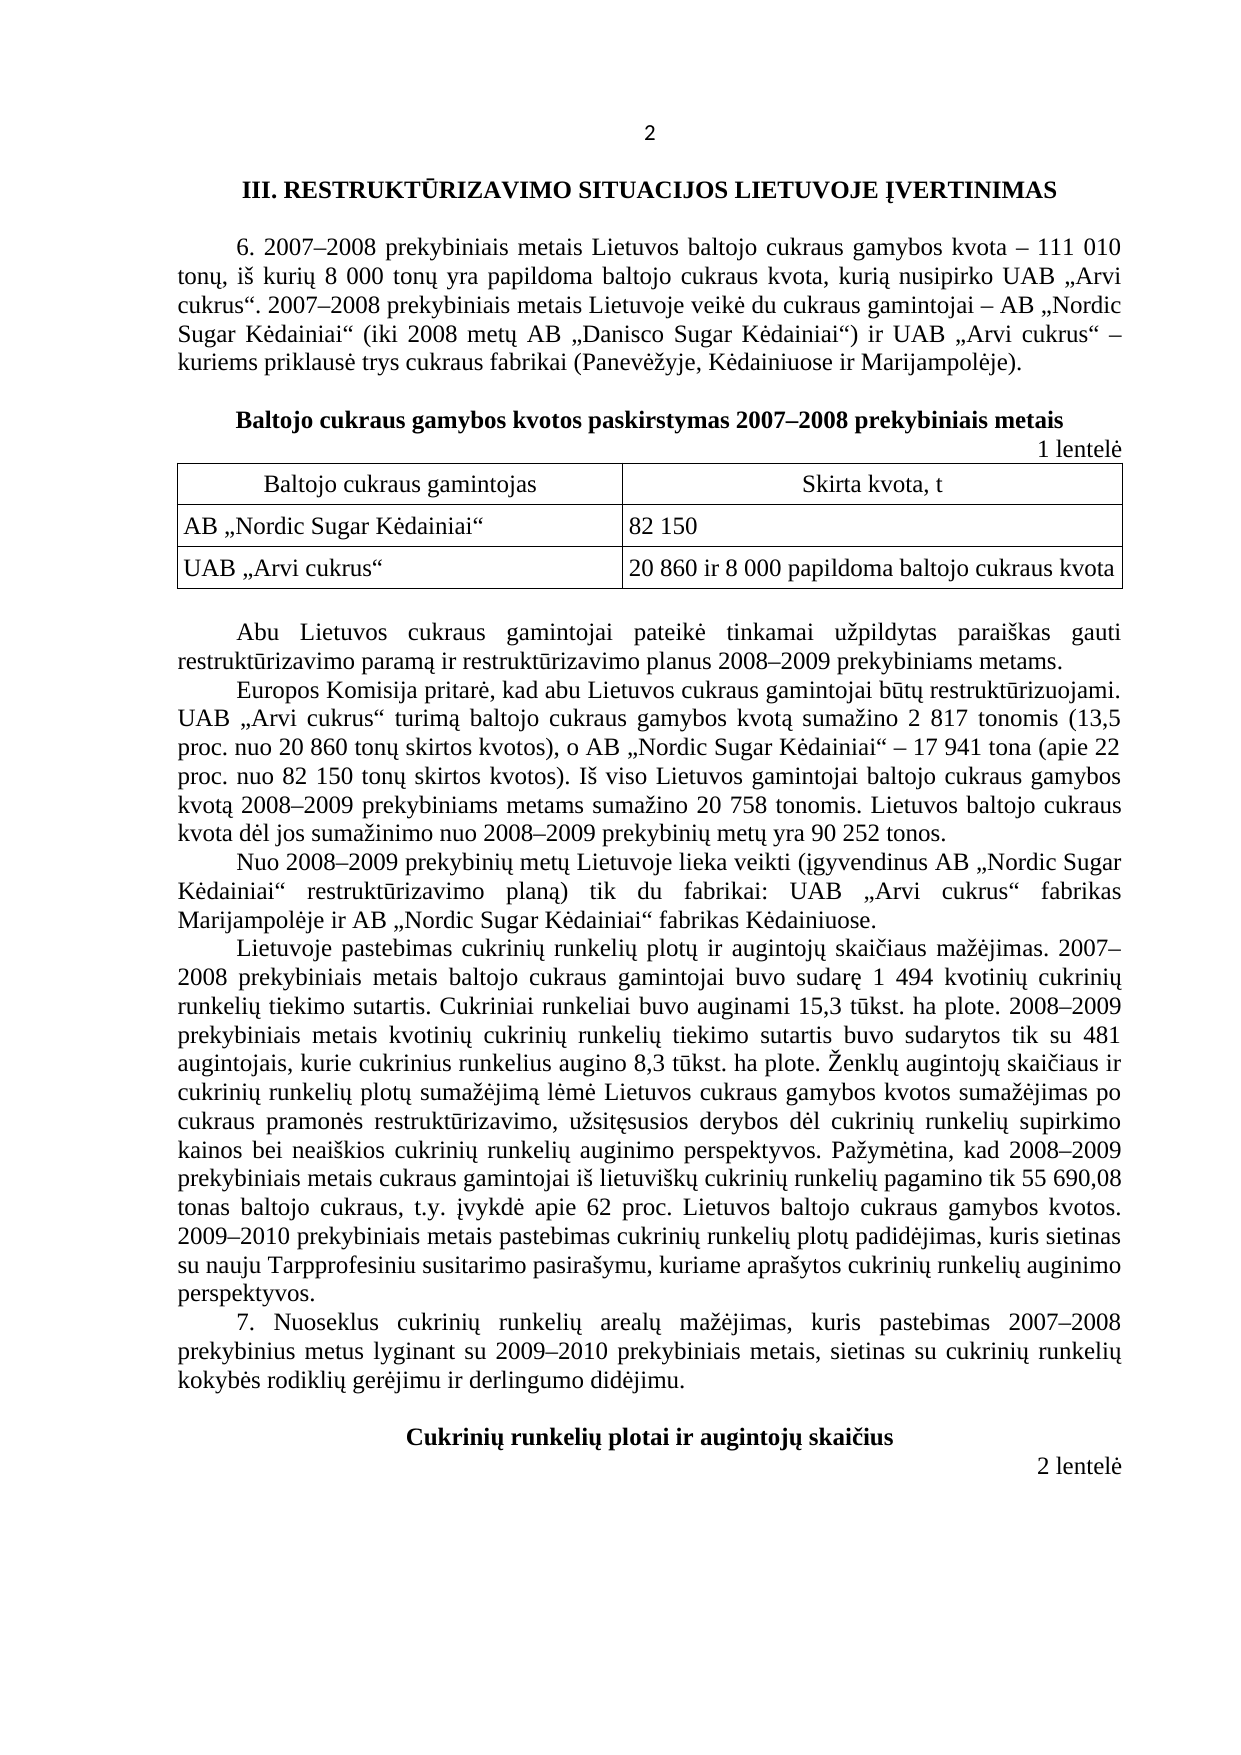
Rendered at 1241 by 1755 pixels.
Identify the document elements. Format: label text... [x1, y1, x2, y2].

text Nuo 2008–2009 prekybinių metų Lietuvoje lieka veikti (įgyvendinus AB „Nordic Sugar Kėdainiai“ restruktūrizavimo planą) tik du fabrikai: UAB „Arvi cukrus“ fabrikas Marijampolėje ir AB „Nordic Sugar Kėdainiai“ fabrikas Kėdainiuose. [177, 847, 1122, 933]
table_cell 82 150 [623, 505, 1122, 546]
text iii. Restruktūrizavimo situacijos LIETUVOJE įvertinimas [177, 175, 1122, 204]
text Baltojo cukraus gamybos kvotos paskirstymas 2007–2008 prekybiniais metais [177, 405, 1122, 434]
text 1 lentelė [177, 434, 1122, 462]
text 7. Nuoseklus cukrinių runkelių arealų mažėjimas, kuris pastebimas 2007–2008 prekybinius metus lyginant su 2009–2010 prekybiniais metais, sietinas su cukrinių runkelių kokybės rodiklių gerėjimu ir derlingumo didėjimu. [177, 1307, 1122, 1393]
text Abu Lietuvos cukraus gamintojai pateikė tinkamai užpildytas paraiškas gauti restruktūrizavimo paramą ir restruktūrizavimo planus 2008–2009 prekybiniams metams. [177, 617, 1122, 675]
table_cell UAB „Arvi cukrus“ [178, 547, 622, 587]
text Lietuvoje pastebimas cukrinių runkelių plotų ir augintojų skaičiaus mažėjimas. 2007–2008 prekybiniais metais baltojo cukraus gamintojai buvo sudarę 1 494 kvotinių cukrinių runkelių tiekimo sutartis. Cukriniai runkeliai buvo auginami 15,3 tūkst. ha plote. 2008–2009 prekybiniais metais kvotinių cukrinių runkelių tiekimo sutartis buvo sudarytos tik su 481 augintojais, kurie cukrinius runkelius augino 8,3 tūkst. ha plote. Ženklų augintojų skaičiaus ir cukrinių runkelių plotų sumažėjimą lėmė Lietuvos cukraus gamybos kvotos sumažėjimas po cukraus pramonės restruktūrizavimo, užsitęsusios derybos dėl cukrinių runkelių supirkimo kainos bei neaiškios cukrinių runkelių auginimo perspektyvos. Pažymėtina, kad 2008–2009 prekybiniais metais cukraus gamintojai iš lietuviškų cukrinių runkelių pagamino tik 55 690,08 tonas baltojo cukraus, t.y. įvykdė apie 62 proc. Lietuvos baltojo cukraus gamybos kvotos. 2009–2010 prekybiniais metais pastebimas cukrinių runkelių plotų padidėjimas, kuris sietinas su nauju Tarpprofesiniu susitarimo pasirašymu, kuriame aprašytos cukrinių runkelių auginimo perspektyvos. [177, 933, 1122, 1307]
text Cukrinių runkelių plotai ir augintojų skaičius [177, 1422, 1122, 1451]
text 2 lentelė [177, 1451, 1122, 1480]
table_header Baltojo cukraus gamintojas [178, 464, 622, 504]
text Europos Komisija pritarė, kad abu Lietuvos cukraus gamintojai būtų restruktūrizuojami. UAB „Arvi cukrus“ turimą baltojo cukraus gamybos kvotą sumažino 2 817 tonomis (13,5 proc. nuo 20 860 tonų skirtos kvotos), o AB „Nordic Sugar Kėdainiai“ – 17 941 tona (apie 22 proc. nuo 82 150 tonų skirtos kvotos). Iš viso Lietuvos gamintojai baltojo cukraus gamybos kvotą 2008–2009 prekybiniams metams sumažino 20 758 tonomis. Lietuvos baltojo cukraus kvota dėl jos sumažinimo nuo 2008–2009 prekybinių metų yra 90 252 tonos. [177, 675, 1122, 847]
table_header Skirta kvota, t [623, 464, 1122, 504]
table_cell 20 860 ir 8 000 papildoma baltojo cukraus kvota [623, 547, 1122, 587]
table_cell AB „Nordic Sugar Kėdainiai“ [178, 505, 622, 546]
text 6. 2007–2008 prekybiniais metais Lietuvos baltojo cukraus gamybos kvota – 111 010 tonų, iš kurių 8 000 tonų yra papildoma baltojo cukraus kvota, kurią nusipirko UAB „Arvi cukrus“. 2007–2008 prekybiniais metais Lietuvoje veikė du cukraus gamintojai – AB „Nordic Sugar Kėdainiai“ (iki 2008 metų AB „Danisco Sugar Kėdainiai“) ir UAB „Arvi cukrus“ – kuriems priklausė trys cukraus fabrikai (Panevėžyje, Kėdainiuose ir Marijampolėje). [177, 232, 1122, 376]
